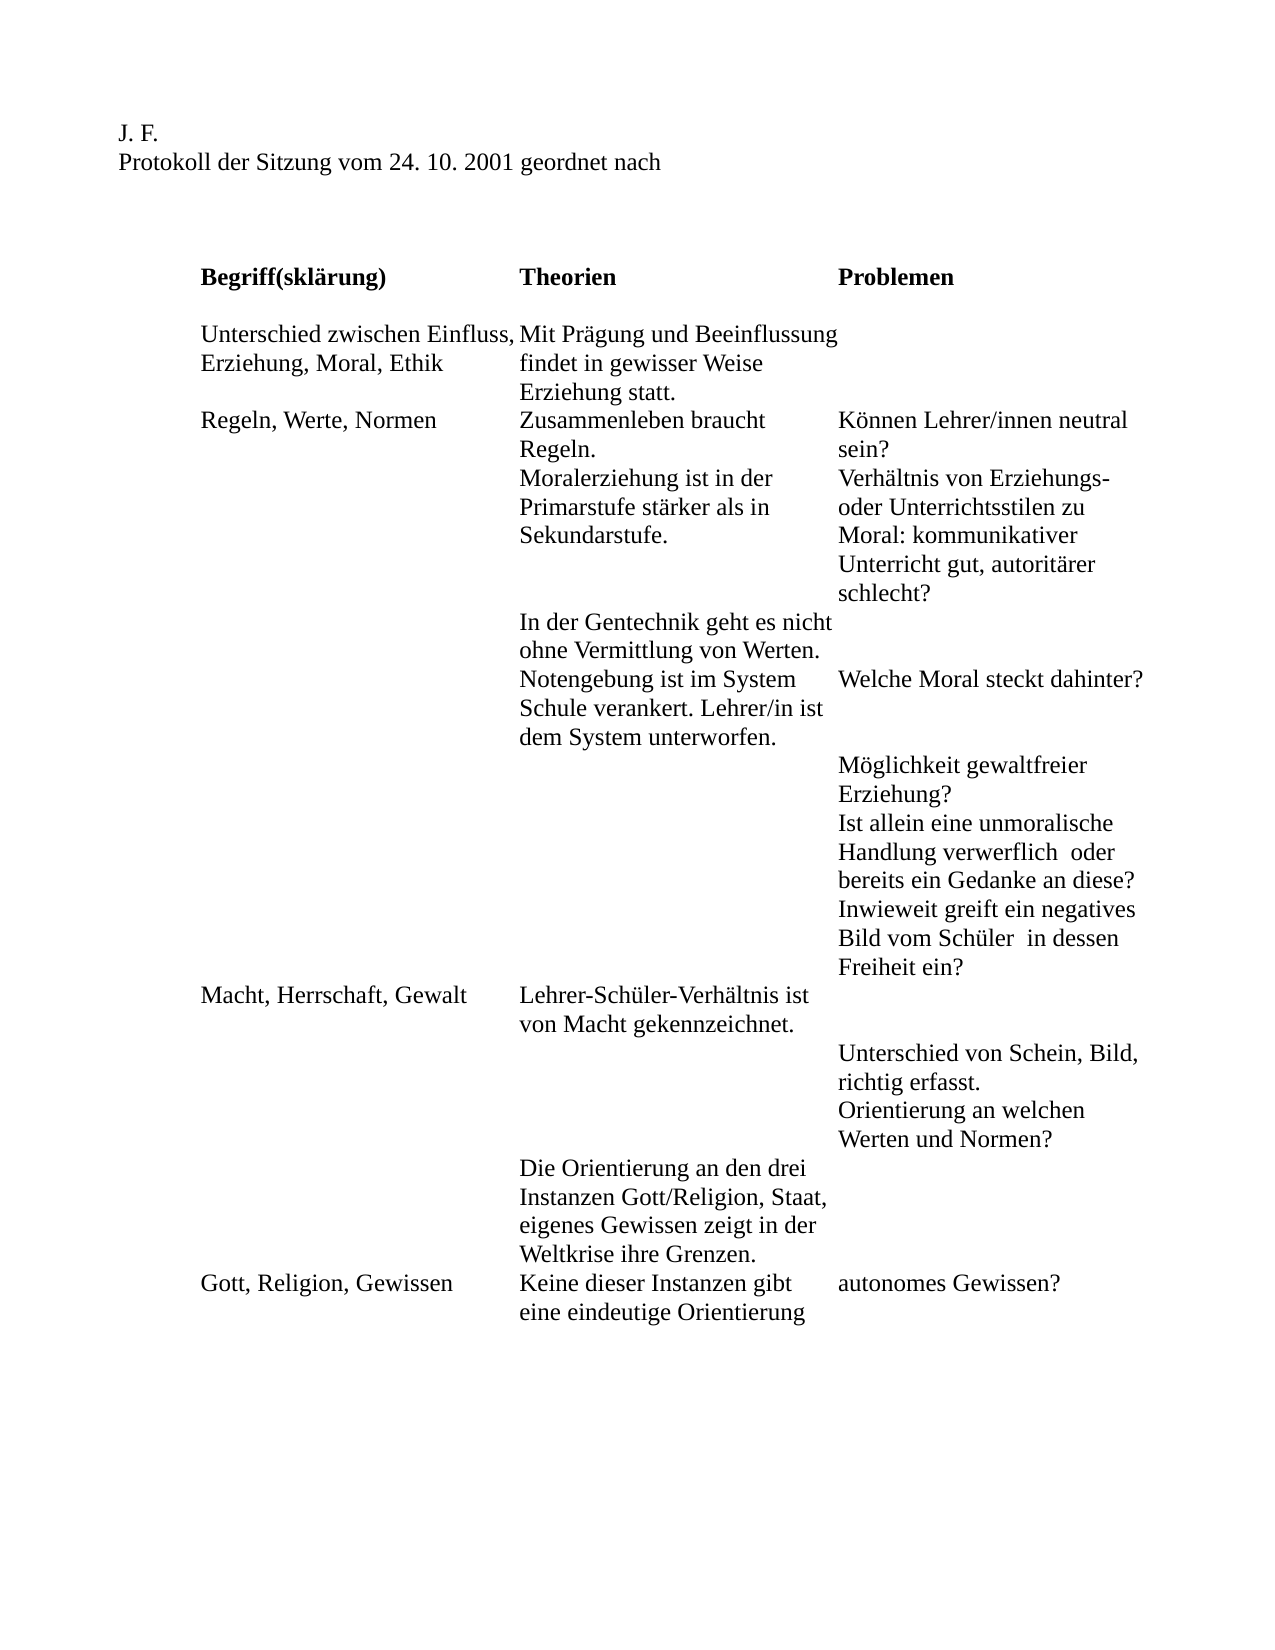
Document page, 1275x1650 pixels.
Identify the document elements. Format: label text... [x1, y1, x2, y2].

table_cell Können Lehrer/innen neutral sein? [838, 406, 1157, 463]
table_cell [519, 1038, 838, 1096]
table_cell [838, 1153, 1157, 1268]
table_cell Notengebung ist im System Schule verankert. Lehrer/in ist dem System unterworfen. [519, 664, 838, 751]
table_cell Orientierung an welchen Werten und Normen? [838, 1096, 1157, 1153]
table_cell Unterschied zwischen Einfluss, Erziehung, Moral, Ethik [200, 319, 519, 406]
table_cell Verhältnis von Erziehungs- oder Unterrichtsstilen zu Moral: kommunikativer Unterricht gut, autoritärer schlecht? [838, 463, 1157, 607]
table_cell Welche Moral steckt dahinter? [838, 664, 1157, 751]
table_cell [200, 751, 519, 808]
table_cell Ist allein eine unmoralische Handlung verwerflich oder bereits ein Gedanke an diese? [838, 808, 1157, 894]
table_cell [519, 751, 838, 808]
table_cell [200, 607, 519, 664]
table_cell [200, 894, 519, 981]
table_cell [200, 808, 519, 894]
table_cell Gott, Religion, Gewissen [200, 1268, 519, 1326]
table_cell [200, 1096, 519, 1153]
table_cell [838, 291, 1157, 319]
table_cell Moralerziehung ist in der Primarstufe stärker als in Sekundarstufe. [519, 463, 838, 607]
table_header Problemen [838, 262, 1157, 291]
table_cell [838, 607, 1157, 664]
table_cell [519, 1096, 838, 1153]
table_cell Möglichkeit gewaltfreier Erziehung? [838, 751, 1157, 808]
table_cell autonomes Gewissen? [838, 1268, 1157, 1326]
table_cell In der Gentechnik geht es nicht ohne Vermittlung von Werten. [519, 607, 838, 664]
table_cell Zusammenleben braucht Regeln. [519, 406, 838, 463]
table_cell [200, 1153, 519, 1268]
table_cell Macht, Herrschaft, Gewalt [200, 981, 519, 1038]
text Protokoll der Sitzung vom 24. 10. 2001 geordnet nach [118, 147, 1157, 176]
table_cell [200, 291, 519, 319]
table_header Begriff(sklärung) [200, 262, 519, 291]
table_cell Die Orientierung an den drei Instanzen Gott/Religion, Staat, eigenes Gewissen zeigt in der Weltkrise ihre Grenzen. [519, 1153, 838, 1268]
table_cell Unterschied von Schein, Bild, richtig erfasst. [838, 1038, 1157, 1096]
table_cell Mit Prägung und Beeinflussung findet in gewisser Weise Erziehung statt. [519, 319, 838, 406]
table_cell Keine dieser Instanzen gibt eine eindeutige Orientierung [519, 1268, 838, 1326]
table_cell [200, 1038, 519, 1096]
table_cell [838, 981, 1157, 1038]
table_cell Regeln, Werte, Normen [200, 406, 519, 463]
table_cell [200, 463, 519, 607]
table_cell Lehrer-Schüler-Verhältnis ist von Macht gekennzeichnet. [519, 981, 838, 1038]
table_cell [200, 664, 519, 751]
table_cell Inwieweit greift ein negatives Bild vom Schüler in dessen Freiheit ein? [838, 894, 1157, 981]
table_header Theorien [519, 262, 838, 291]
table_cell [519, 291, 838, 319]
text J. F. [118, 118, 1157, 147]
table_cell [838, 319, 1157, 406]
table_cell [519, 808, 838, 894]
table_cell [519, 894, 838, 981]
